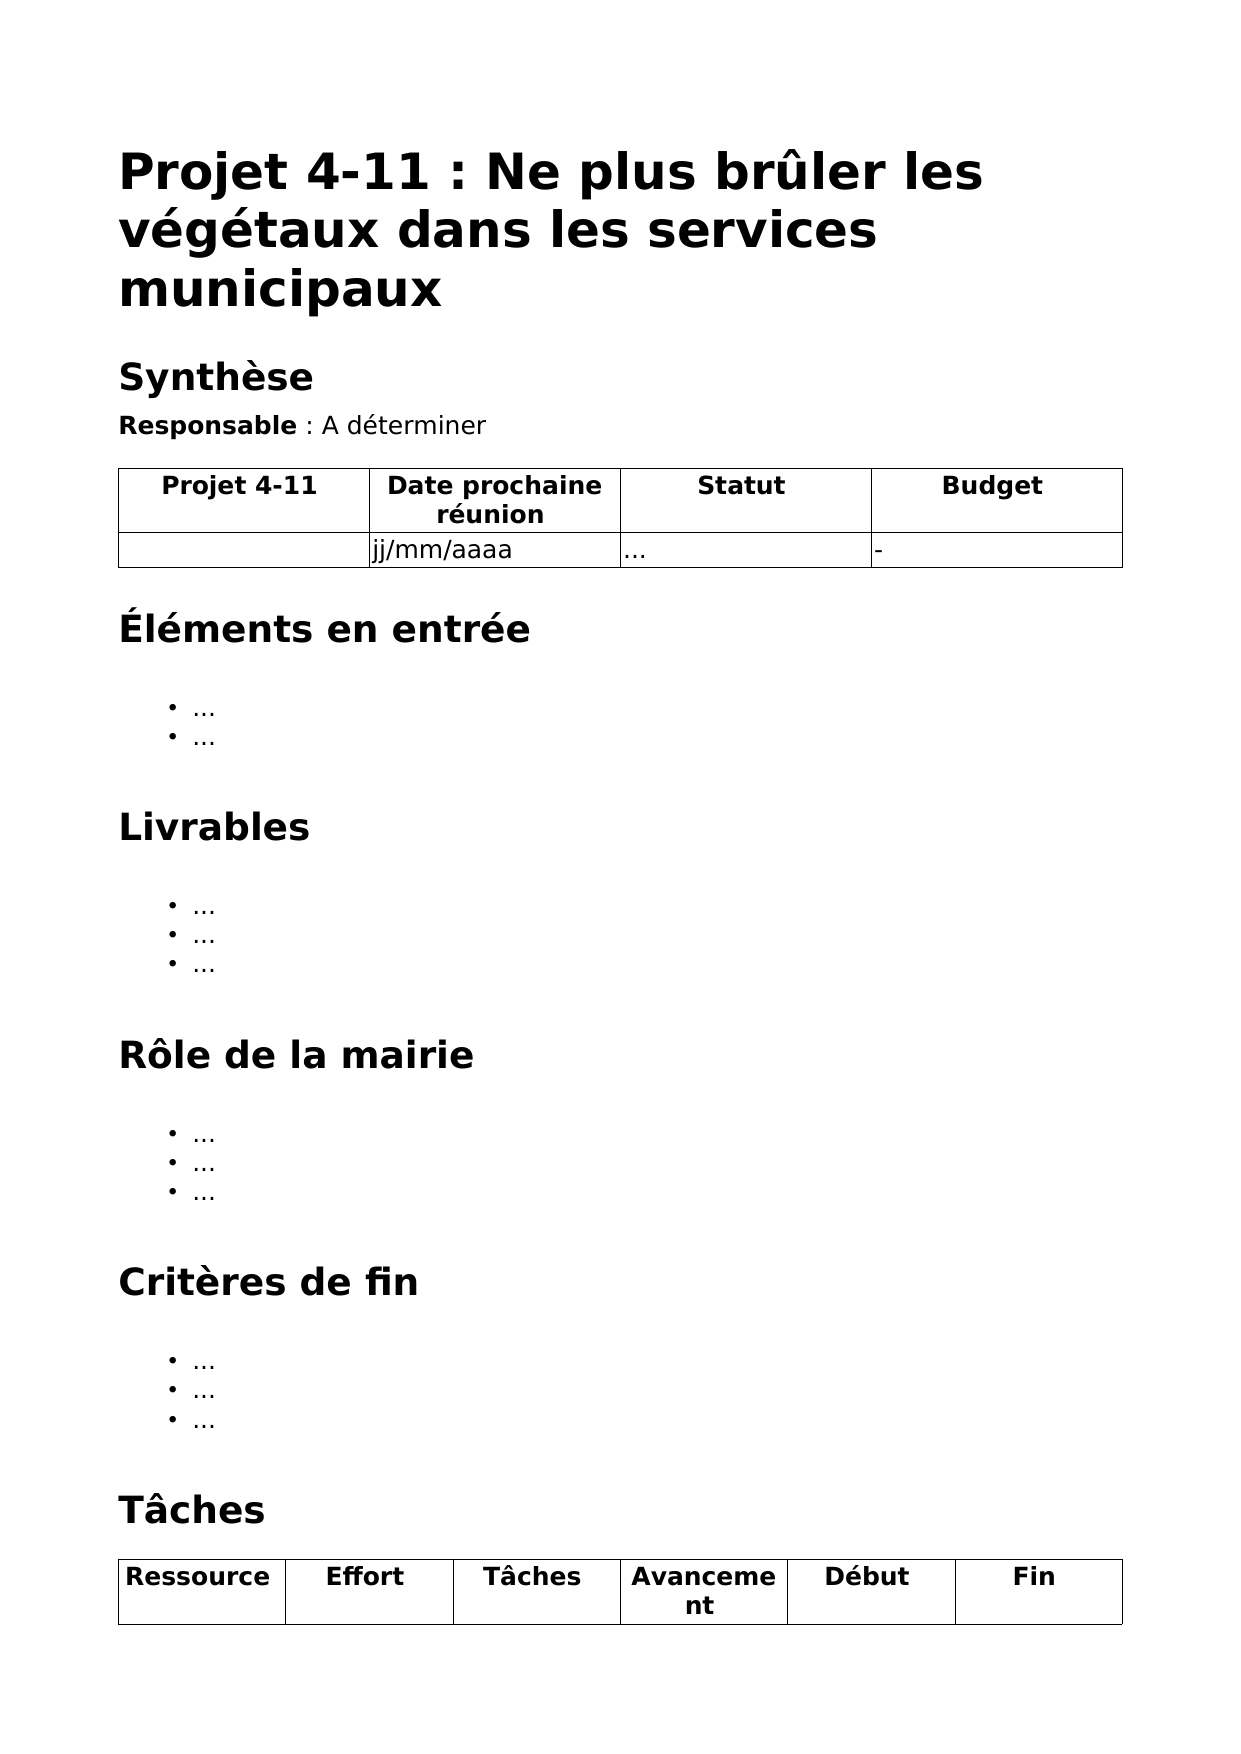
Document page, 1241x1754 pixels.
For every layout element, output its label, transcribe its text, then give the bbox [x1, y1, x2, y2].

subtitle Rôle de la mairie [118, 1033, 1122, 1077]
table_cell - [872, 533, 1122, 567]
subtitle Livrables [118, 806, 1122, 849]
text Responsable : A déterminer [118, 411, 1122, 441]
list ... [177, 722, 1122, 751]
subtitle Projet 4-11 : Ne plus brûler les végétaux dans les services municipaux [118, 143, 1122, 318]
table_header Avancement [621, 1560, 787, 1624]
subtitle Synthèse [118, 355, 1122, 399]
list ... [177, 1405, 1122, 1434]
table_header Tâches [454, 1560, 620, 1624]
subtitle Éléments en entrée [118, 607, 1122, 651]
table_header Fin [956, 1560, 1122, 1624]
table_header Début [788, 1560, 955, 1624]
table_header Budget [872, 469, 1122, 532]
list ... [177, 1119, 1122, 1148]
subtitle Critères de fin [118, 1261, 1122, 1304]
list ... [177, 1148, 1122, 1177]
list ... [177, 693, 1122, 722]
list ... [177, 920, 1122, 949]
table_header Projet 4-11 [119, 469, 369, 532]
table_header Ressource [119, 1560, 285, 1624]
table_header Date prochaine réunion [370, 469, 620, 532]
table_header Effort [286, 1560, 453, 1624]
table_cell [119, 533, 369, 567]
list ... [177, 949, 1122, 979]
list ... [177, 1376, 1122, 1405]
subtitle Tâches [118, 1488, 1122, 1532]
table_cell ... [621, 533, 871, 567]
table_cell jj/mm/aaaa [370, 533, 620, 567]
list ... [177, 891, 1122, 920]
list ... [177, 1346, 1122, 1376]
list ... [177, 1177, 1122, 1206]
table_header Statut [621, 469, 871, 532]
